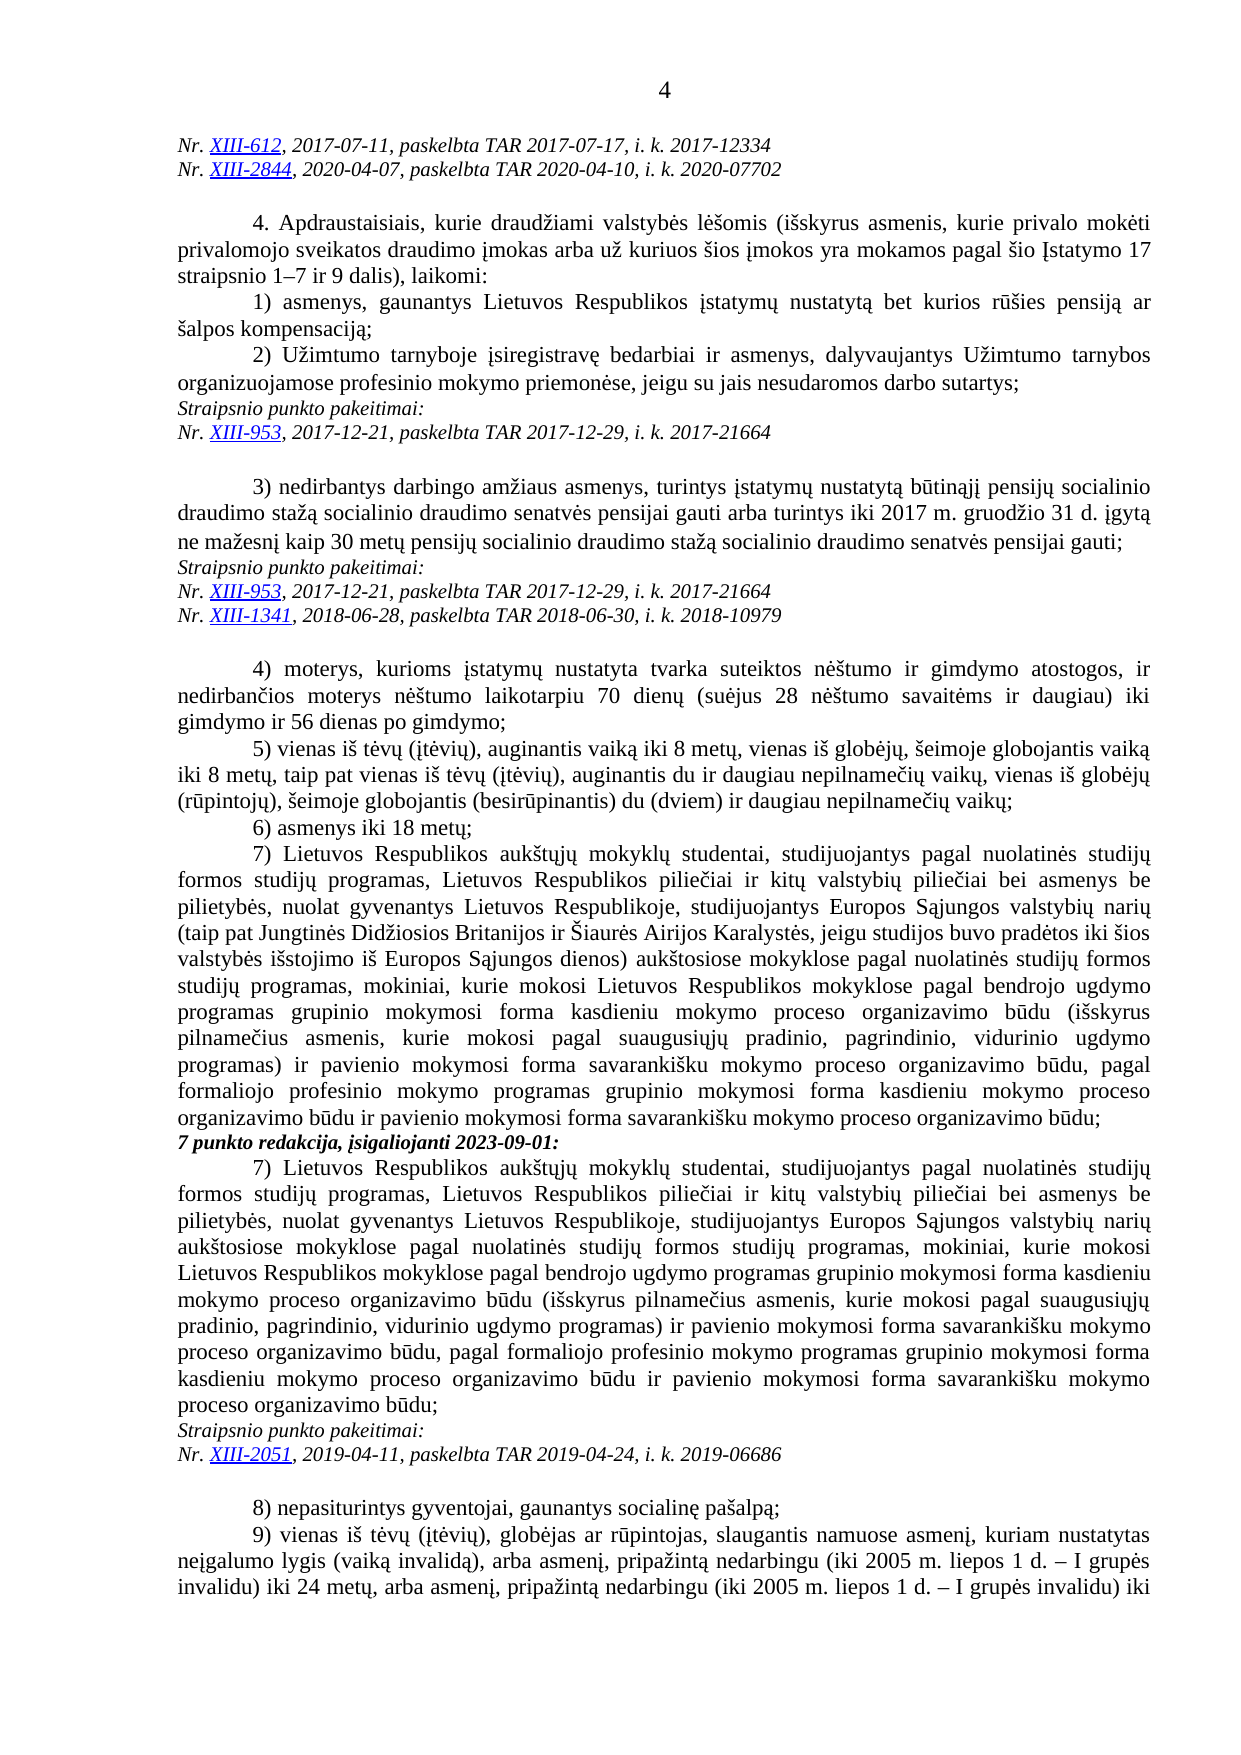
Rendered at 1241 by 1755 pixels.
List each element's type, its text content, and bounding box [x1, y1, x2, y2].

text 8) nepasiturintys gyventojai, gaunantys socialinę pašalpą; [177, 1494, 1152, 1521]
text Nr. XIII-2844, 2020-04-07, paskelbta TAR 2020-04-10, i. k. 2020-07702 [177, 157, 1152, 181]
text Nr. XIII-2051, 2019-04-11, paskelbta TAR 2019-04-24, i. k. 2019-06686 [177, 1442, 1152, 1466]
text 6) asmenys iki 18 metų; [177, 814, 1152, 840]
text 7) Lietuvos Respublikos aukštųjų mokyklų studentai, studijuojantys pagal nuolatinės studijų formos studijų programas, Lietuvos Respublikos piliečiai ir kitų valstybių piliečiai bei asmenys be pilietybės, nuolat gyvenantys Lietuvos Respublikoje, studijuojantys Europos Sąjungos valstybių narių aukštosiose mokyklose pagal nuolatinės studijų formos studijų programas, mokiniai, kurie mokosi Lietuvos Respublikos mokyklose pagal bendrojo ugdymo programas grupinio mokymosi forma kasdieniu mokymo proceso organizavimo būdu (išskyrus pilnamečius asmenis, kurie mokosi pagal suaugusiųjų pradinio, pagrindinio, vidurinio ugdymo programas) ir pavienio mokymosi forma savarankišku mokymo proceso organizavimo būdu, pagal formaliojo profesinio mokymo programas grupinio mokymosi forma kasdieniu mokymo proceso organizavimo būdu ir pavienio mokymosi forma savarankišku mokymo proceso organizavimo būdu; [177, 1154, 1152, 1417]
text 9) vienas iš tėvų (įtėvių), globėjas ar rūpintojas, slaugantis namuose asmenį, kuriam nustatytas neįgalumo lygis (vaiką invalidą), arba asmenį, pripažintą nedarbingu (iki 2005 m. liepos 1 d. – I grupės invalidu) iki 24 metų, arba asmenį, pripažintą nedarbingu (iki 2005 m. liepos 1 d. – I grupės invalidu) iki [177, 1521, 1152, 1600]
text 2) Užimtumo tarnyboje įsiregistravę bedarbiai ir asmenys, dalyvaujantys Užimtumo tarnybos organizuojamose profesinio mokymo priemonėse, jeigu su jais nesudaromos darbo sutartys; [177, 341, 1152, 396]
text Nr. XIII-612, 2017-07-11, paskelbta TAR 2017-07-17, i. k. 2017-12334 [177, 132, 1152, 157]
text 1) asmenys, gaunantys Lietuvos Respublikos įstatymų nustatytą bet kurios rūšies pensiją ar šalpos kompensaciją; [177, 288, 1152, 341]
text 3) nedirbantys darbingo amžiaus asmenys, turintys įstatymų nustatytą būtinąjį pensijų socialinio draudimo stažą socialinio draudimo senatvės pensijai gauti arba turintys iki 2017 m. gruodžio 31 d. įgytą ne mažesnį kaip 30 metų pensijų socialinio draudimo stažą socialinio draudimo senatvės pensijai gauti; [177, 473, 1152, 554]
text 4. Apdraustaisiais, kurie draudžiami valstybės lėšomis (išskyrus asmenis, kurie privalo mokėti privalomojo sveikatos draudimo įmokas arba už kuriuos šios įmokos yra mokamos pagal šio Įstatymo 17 straipsnio 1–7 ir 9 dalis), laikomi: [177, 209, 1152, 288]
text Straipsnio punkto pakeitimai: [177, 1417, 1152, 1442]
text 7) Lietuvos Respublikos aukštųjų mokyklų studentai, studijuojantys pagal nuolatinės studijų formos studijų programas, Lietuvos Respublikos piliečiai ir kitų valstybių piliečiai bei asmenys be pilietybės, nuolat gyvenantys Lietuvos Respublikoje, studijuojantys Europos Sąjungos valstybių narių (taip pat Jungtinės Didžiosios Britanijos ir Šiaurės Airijos Karalystės, jeigu studijos buvo pradėtos iki šios valstybės išstojimo iš Europos Sąjungos dienos) aukštosiose mokyklose pagal nuolatinės studijų formos studijų programas, mokiniai, kurie mokosi Lietuvos Respublikos mokyklose pagal bendrojo ugdymo programas grupinio mokymosi forma kasdieniu mokymo proceso organizavimo būdu (išskyrus pilnamečius asmenis, kurie mokosi pagal suaugusiųjų pradinio, pagrindinio, vidurinio ugdymo programas) ir pavienio mokymosi forma savarankišku mokymo proceso organizavimo būdu, pagal formaliojo profesinio mokymo programas grupinio mokymosi forma kasdieniu mokymo proceso organizavimo būdu ir pavienio mokymosi forma savarankišku mokymo proceso organizavimo būdu; [177, 840, 1152, 1130]
text Straipsnio punkto pakeitimai: [177, 554, 1152, 579]
text Nr. XIII-1341, 2018-06-28, paskelbta TAR 2018-06-30, i. k. 2018-10979 [177, 603, 1152, 627]
text Straipsnio punkto pakeitimai: [177, 396, 1152, 420]
text 5) vienas iš tėvų (įtėvių), auginantis vaiką iki 8 metų, vienas iš globėjų, šeimoje globojantis vaiką iki 8 metų, taip pat vienas iš tėvų (įtėvių), auginantis du ir daugiau nepilnamečių vaikų, vienas iš globėjų (rūpintojų), šeimoje globojantis (besirūpinantis) du (dviem) ir daugiau nepilnamečių vaikų; [177, 734, 1152, 814]
text Nr. XIII-953, 2017-12-21, paskelbta TAR 2017-12-29, i. k. 2017-21664 [177, 420, 1152, 444]
text 4) moterys, kurioms įstatymų nustatyta tvarka suteiktos nėštumo ir gimdymo atostogos, ir nedirbančios moterys nėštumo laikotarpiu 70 dienų (suėjus 28 nėštumo savaitėms ir daugiau) iki gimdymo ir 56 dienas po gimdymo; [177, 656, 1152, 734]
text Nr. XIII-953, 2017-12-21, paskelbta TAR 2017-12-29, i. k. 2017-21664 [177, 579, 1152, 603]
text 7 punkto redakcija, įsigaliojanti 2023-09-01: [177, 1130, 1152, 1154]
